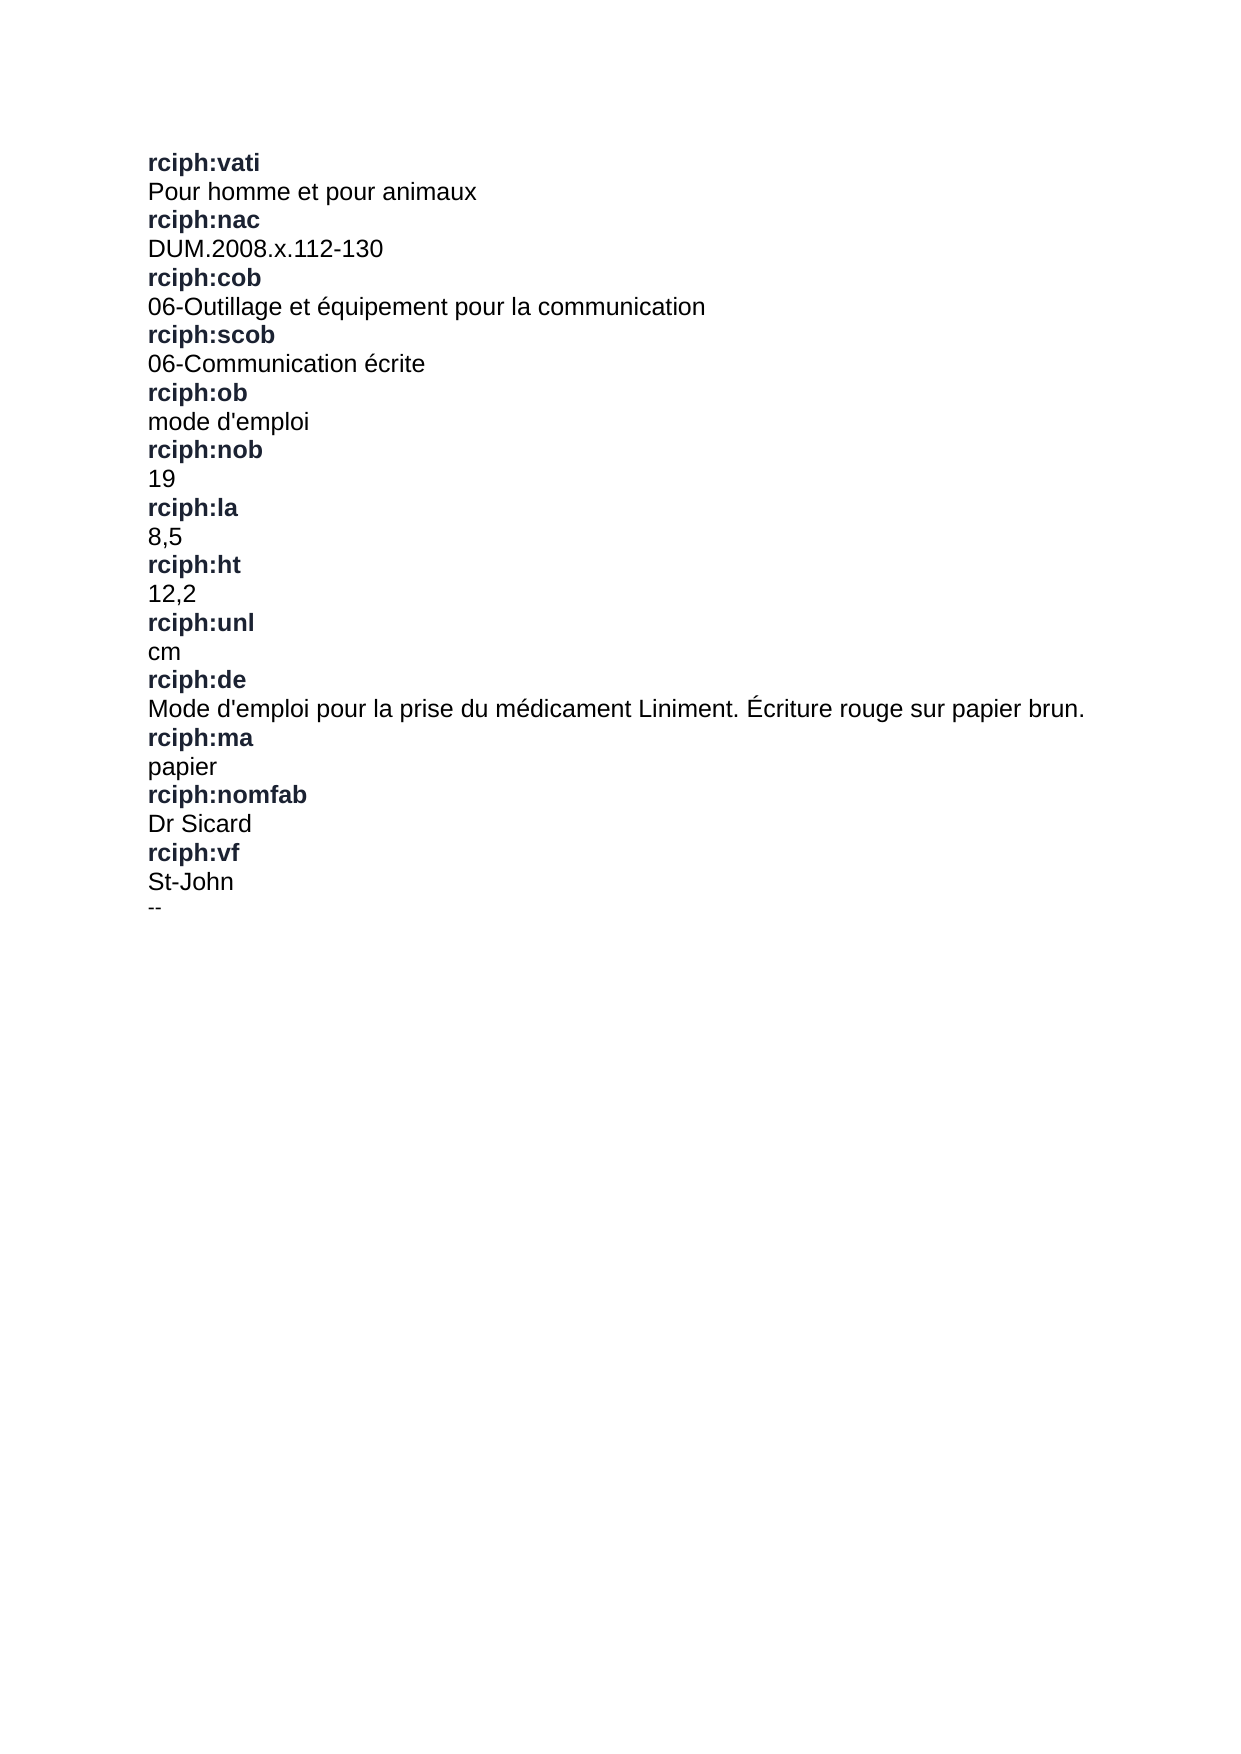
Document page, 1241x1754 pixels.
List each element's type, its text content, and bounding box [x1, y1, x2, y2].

text rciph:nac [148, 205, 1092, 234]
text rciph:ob [148, 378, 1092, 406]
text cm [148, 636, 1092, 665]
text rciph:vati [148, 148, 1092, 176]
text 06-Communication écrite [148, 349, 1092, 378]
text rciph:scob [148, 320, 1092, 349]
text rciph:ma [148, 723, 1092, 751]
text St-John [148, 866, 1092, 895]
text DUM.2008.x.112-130 [148, 234, 1092, 263]
text rciph:nomfab [148, 780, 1092, 809]
text rciph:vf [148, 838, 1092, 866]
text -- [148, 895, 1092, 919]
text Mode d'emploi pour la prise du médicament Liniment. Écriture rouge sur papier brun. [148, 694, 1092, 723]
text rciph:unl [148, 608, 1092, 636]
text papier [148, 751, 1092, 780]
text 19 [148, 464, 1092, 493]
text rciph:cob [148, 263, 1092, 291]
text rciph:nob [148, 435, 1092, 464]
text 8,5 [148, 521, 1092, 550]
text rciph:ht [148, 550, 1092, 579]
text mode d'emploi [148, 406, 1092, 435]
text rciph:la [148, 493, 1092, 521]
text Dr Sicard [148, 809, 1092, 838]
text 06-Outillage et équipement pour la communication [148, 291, 1092, 320]
text 12,2 [148, 579, 1092, 608]
text Pour homme et pour animaux [148, 176, 1092, 205]
text rciph:de [148, 665, 1092, 694]
